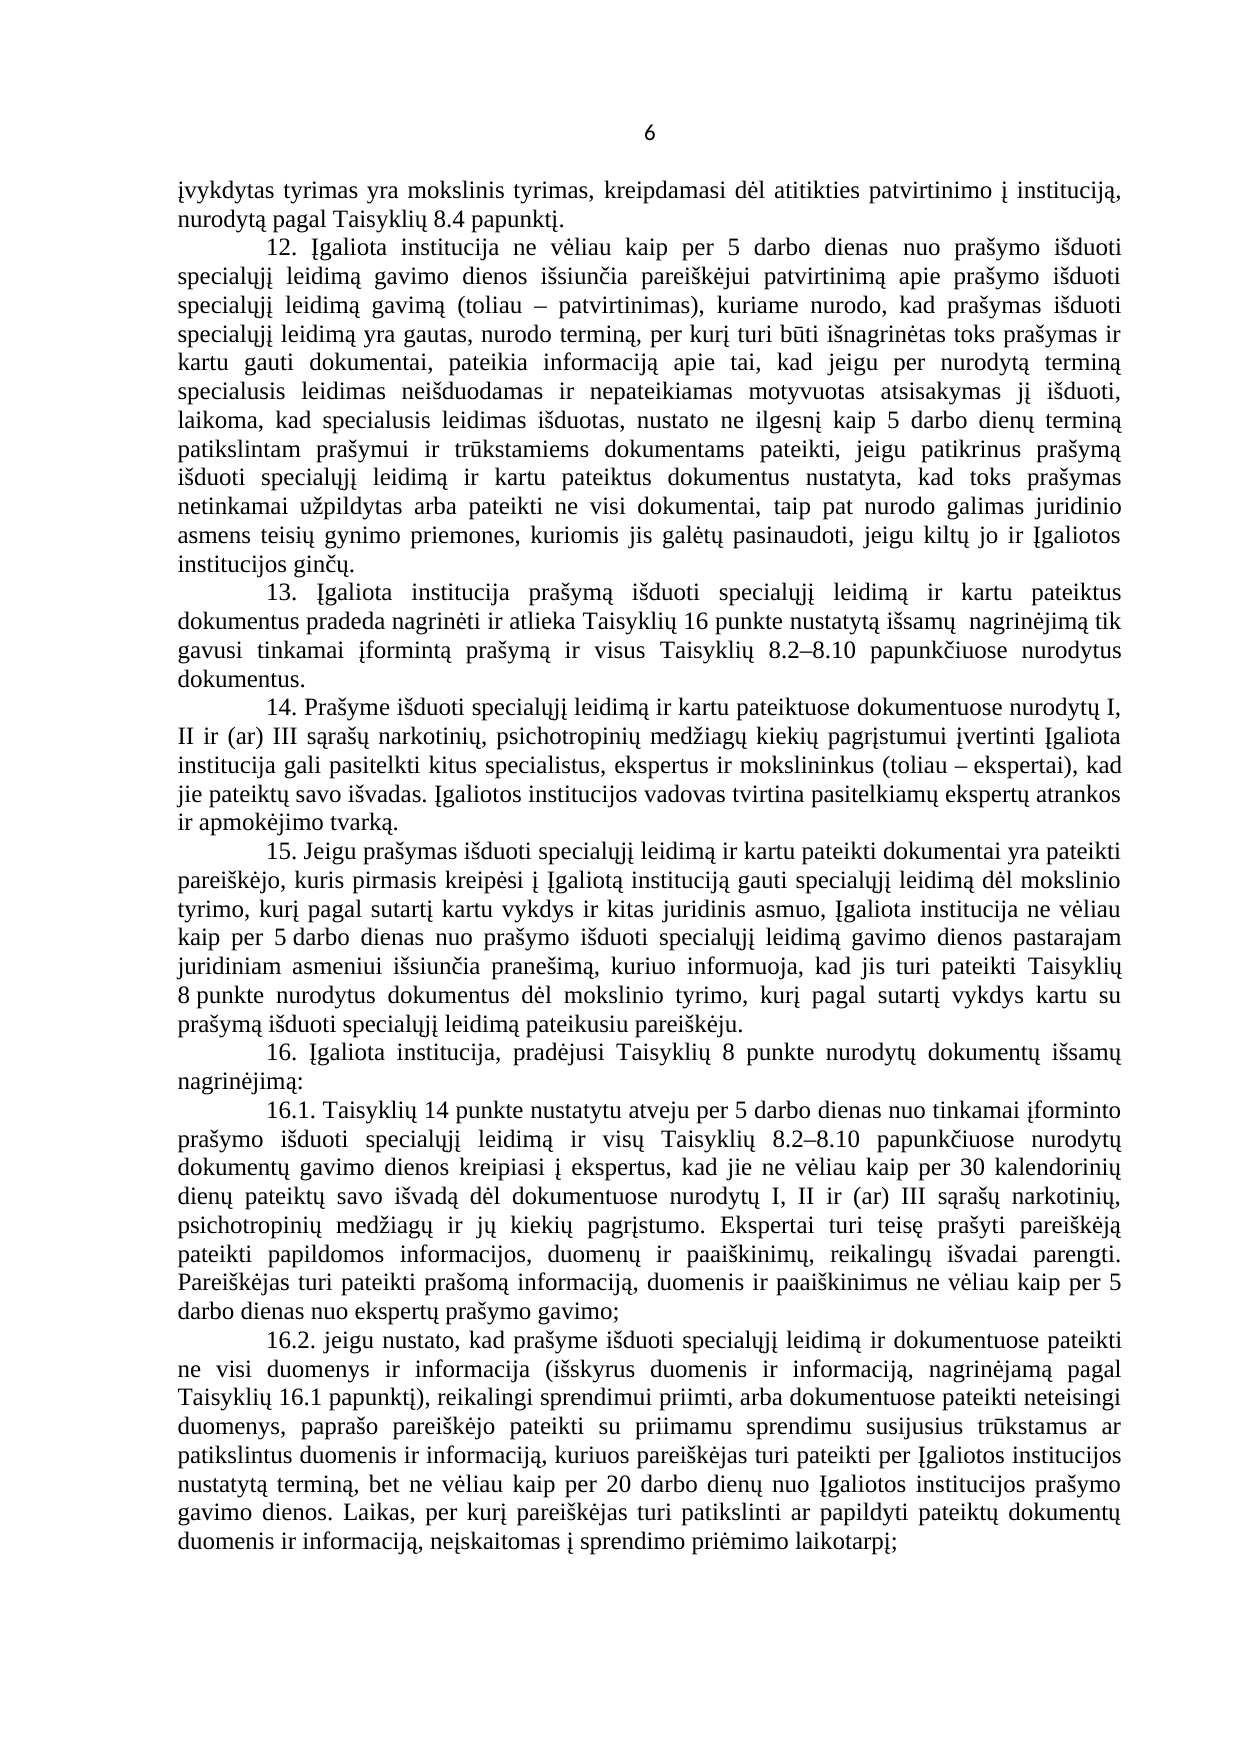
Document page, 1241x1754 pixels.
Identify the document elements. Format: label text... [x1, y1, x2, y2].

text 16. Įgaliota institucija, pradėjusi Taisyklių 8 punkte nurodytų dokumentų išsamų nagrinėjimą: [177, 1037, 1122, 1095]
text 16.2. jeigu nustato, kad prašyme išduoti specialųjį leidimą ir dokumentuose pateikti ne visi duomenys ir informacija (išskyrus duomenis ir informaciją, nagrinėjamą pagal Taisyklių 16.1 papunktį), reikalingi sprendimui priimti, arba dokumentuose pateikti neteisingi duomenys, paprašo pareiškėjo pateikti su priimamu sprendimu susijusius trūkstamus ar patikslintus duomenis ir informaciją, kuriuos pareiškėjas turi pateikti per Įgaliotos institucijos nustatytą terminą, bet ne vėliau kaip per 20 darbo dienų nuo Įgaliotos institucijos prašymo gavimo dienos. Laikas, per kurį pareiškėjas turi patikslinti ar papildyti pateiktų dokumentų duomenis ir informaciją, neįskaitomas į sprendimo priėmimo laikotarpį; [177, 1325, 1122, 1555]
text 12. Įgaliota institucija ne vėliau kaip per 5 darbo dienas nuo prašymo išduoti specialųjį leidimą gavimo dienos išsiunčia pareiškėjui patvirtinimą apie prašymo išduoti specialųjį leidimą gavimą (toliau – patvirtinimas), kuriame nurodo, kad prašymas išduoti specialųjį leidimą yra gautas, nurodo terminą, per kurį turi būti išnagrinėtas toks prašymas ir kartu gauti dokumentai, pateikia informaciją apie tai, kad jeigu per nurodytą terminą specialusis leidimas neišduodamas ir nepateikiamas motyvuotas atsisakymas jį išduoti, laikoma, kad specialusis leidimas išduotas, nustato ne ilgesnį kaip 5 darbo dienų terminą patikslintam prašymui ir trūkstamiems dokumentams pateikti, jeigu patikrinus prašymą išduoti specialųjį leidimą ir kartu pateiktus dokumentus nustatyta, kad toks prašymas netinkamai užpildytas arba pateikti ne visi dokumentai, taip pat nurodo galimas juridinio asmens teisių gynimo priemones, kuriomis jis galėtų pasinaudoti, jeigu kiltų jo ir Įgaliotos institucijos ginčų. [177, 232, 1122, 577]
text 16.1. Taisyklių 14 punkte nustatytu atveju per 5 darbo dienas nuo tinkamai įforminto prašymo išduoti specialųjį leidimą ir visų Taisyklių 8.2–8.10 papunkčiuose nurodytų dokumentų gavimo dienos kreipiasi į ekspertus, kad jie ne vėliau kaip per 30 kalendorinių dienų pateiktų savo išvadą dėl dokumentuose nurodytų I, II ir (ar) III sąrašų narkotinių, psichotropinių medžiagų ir jų kiekių pagrįstumo. Ekspertai turi teisę prašyti pareiškėją pateikti papildomos informacijos, duomenų ir paaiškinimų, reikalingų išvadai parengti. Pareiškėjas turi pateikti prašomą informaciją, duomenis ir paaiškinimus ne vėliau kaip per 5 darbo dienas nuo ekspertų prašymo gavimo; [177, 1095, 1122, 1325]
text 15. Jeigu prašymas išduoti specialųjį leidimą ir kartu pateikti dokumentai yra pateikti pareiškėjo, kuris pirmasis kreipėsi į Įgaliotą instituciją gauti specialųjį leidimą dėl mokslinio tyrimo, kurį pagal sutartį kartu vykdys ir kitas juridinis asmuo, Įgaliota institucija ne vėliau kaip per 5 darbo dienas nuo prašymo išduoti specialųjį leidimą gavimo dienos pastarajam juridiniam asmeniui išsiunčia pranešimą, kuriuo informuoja, kad jis turi pateikti Taisyklių 8 punkte nurodytus dokumentus dėl mokslinio tyrimo, kurį pagal sutartį vykdys kartu su prašymą išduoti specialųjį leidimą pateikusiu pareiškėju. [177, 836, 1122, 1037]
text 14. Prašyme išduoti specialųjį leidimą ir kartu pateiktuose dokumentuose nurodytų I, II ir (ar) III sąrašų narkotinių, psichotropinių medžiagų kiekių pagrįstumui įvertinti Įgaliota institucija gali pasitelkti kitus specialistus, ekspertus ir mokslininkus (toliau – ekspertai), kad jie pateiktų savo išvadas. Įgaliotos institucijos vadovas tvirtina pasitelkiamų ekspertų atrankos ir apmokėjimo tvarką. [177, 692, 1122, 836]
text 13. Įgaliota institucija prašymą išduoti specialųjį leidimą ir kartu pateiktus dokumentus pradeda nagrinėti ir atlieka Taisyklių 16 punkte nustatytą išsamų nagrinėjimą tik gavusi tinkamai įformintą prašymą ir visus Taisyklių 8.2–8.10 papunkčiuose nurodytus dokumentus. [177, 577, 1122, 692]
text įvykdytas tyrimas yra mokslinis tyrimas, kreipdamasi dėl atitikties patvirtinimo į instituciją, nurodytą pagal Taisyklių 8.4 papunktį. [177, 175, 1122, 232]
